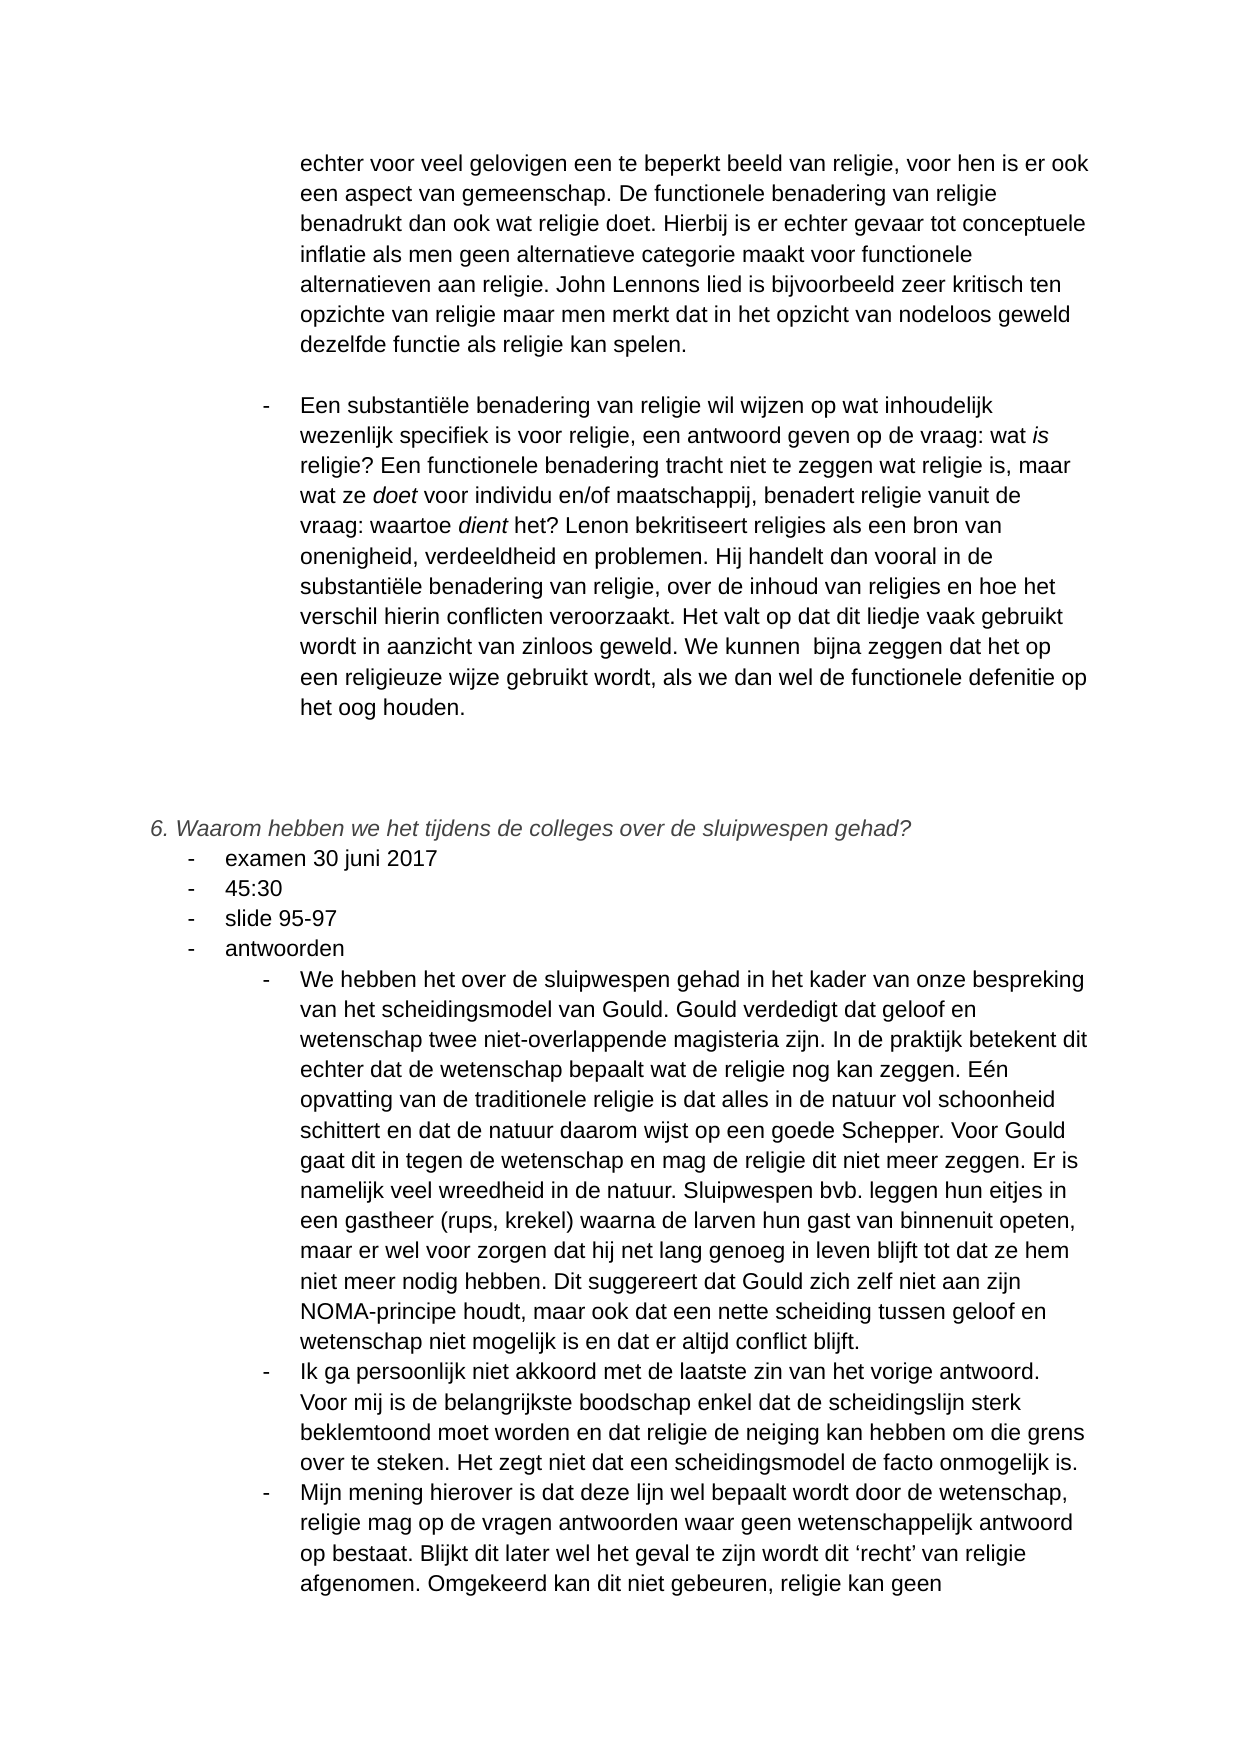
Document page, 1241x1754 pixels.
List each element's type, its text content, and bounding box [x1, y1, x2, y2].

list examen 30 juni 2017 [187, 845, 1090, 871]
list We hebben het over de sluipwespen gehad in het kader van onze bespreking van het scheidingsmodel van Gould. Gould verdedigt dat geloof en wetenschap twee niet-overlappende magisteria zijn. In de praktijk betekent dit echter dat de wetenschap bepaalt wat de religie nog kan zeggen. Eén opvatting van de traditionele religie is dat alles in de natuur vol schoonheid schittert en dat de natuur daarom wijst op een goede Schepper. Voor Gould gaat dit in tegen de wetenschap en mag de religie dit niet meer zeggen. Er is namelijk veel wreedheid in de natuur. Sluipwespen bvb. leggen hun eitjes in een gastheer (rups, krekel) waarna de larven hun gast van binnenuit opeten, maar er wel voor zorgen dat hij net lang genoeg in leven blijft tot dat ze hem niet meer nodig hebben. Dit suggereert dat Gould zich zelf niet aan zijn NOMA-principe houdt, maar ook dat een nette scheiding tussen geloof en wetenschap niet mogelijk is en dat er altijd conflict blijft. [262, 966, 1090, 1354]
list Mijn mening hierover is dat deze lijn wel bepaalt wordt door de wetenschap, religie mag op de vragen antwoorden waar geen wetenschappelijk antwoord op bestaat. Blijkt dit later wel het geval te zijn wordt dit ‘recht’ van religie afgenomen. Omgekeerd kan dit niet gebeuren, religie kan geen [262, 1479, 1090, 1596]
text 6. Waarom hebben we het tijdens de colleges over de sluipwespen gehad? [150, 814, 1090, 841]
list echter voor veel gelovigen een te beperkt beeld van religie, voor hen is er ook een aspect van gemeenschap. De functionele benadering van religie benadrukt dan ook wat religie doet. Hierbij is er echter gevaar tot conceptuele inflatie als men geen alternatieve categorie maakt voor functionele alternatieven aan religie. John Lennons lied is bijvoorbeeld zeer kritisch ten opzichte van religie maar men merkt dat in het opzicht van nodeloos geweld dezelfde functie als religie kan spelen. [262, 150, 1090, 358]
list 45:30 [187, 875, 1090, 901]
list Een substantiële benadering van religie wil wijzen op wat inhoudelijk wezenlijk specifiek is voor religie, een antwoord geven op de vraag: wat is religie? Een functionele benadering tracht niet te zeggen wat religie is, maar wat ze doet voor individu en/of maatschappij, benadert religie vanuit de vraag: waartoe dient het? Lenon bekritiseert religies als een bron van onenigheid, verdeeldheid en problemen. Hij handelt dan vooral in de substantiële benadering van religie, over de inhoud van religies en hoe het verschil hierin conflicten veroorzaakt. Het valt op dat dit liedje vaak gebruikt wordt in aanzicht van zinloos geweld. We kunnen bijna zeggen dat het op een religieuze wijze gebruikt wordt, als we dan wel de functionele defenitie op het oog houden. [262, 392, 1090, 720]
list Ik ga persoonlijk niet akkoord met de laatste zin van het vorige antwoord. Voor mij is de belangrijkste boodschap enkel dat de scheidingslijn sterk beklemtoond moet worden en dat religie de neiging kan hebben om die grens over te steken. Het zegt niet dat een scheidingsmodel de facto onmogelijk is. [262, 1358, 1090, 1475]
list antwoorden [187, 935, 1090, 962]
list slide 95-97 [187, 905, 1090, 932]
